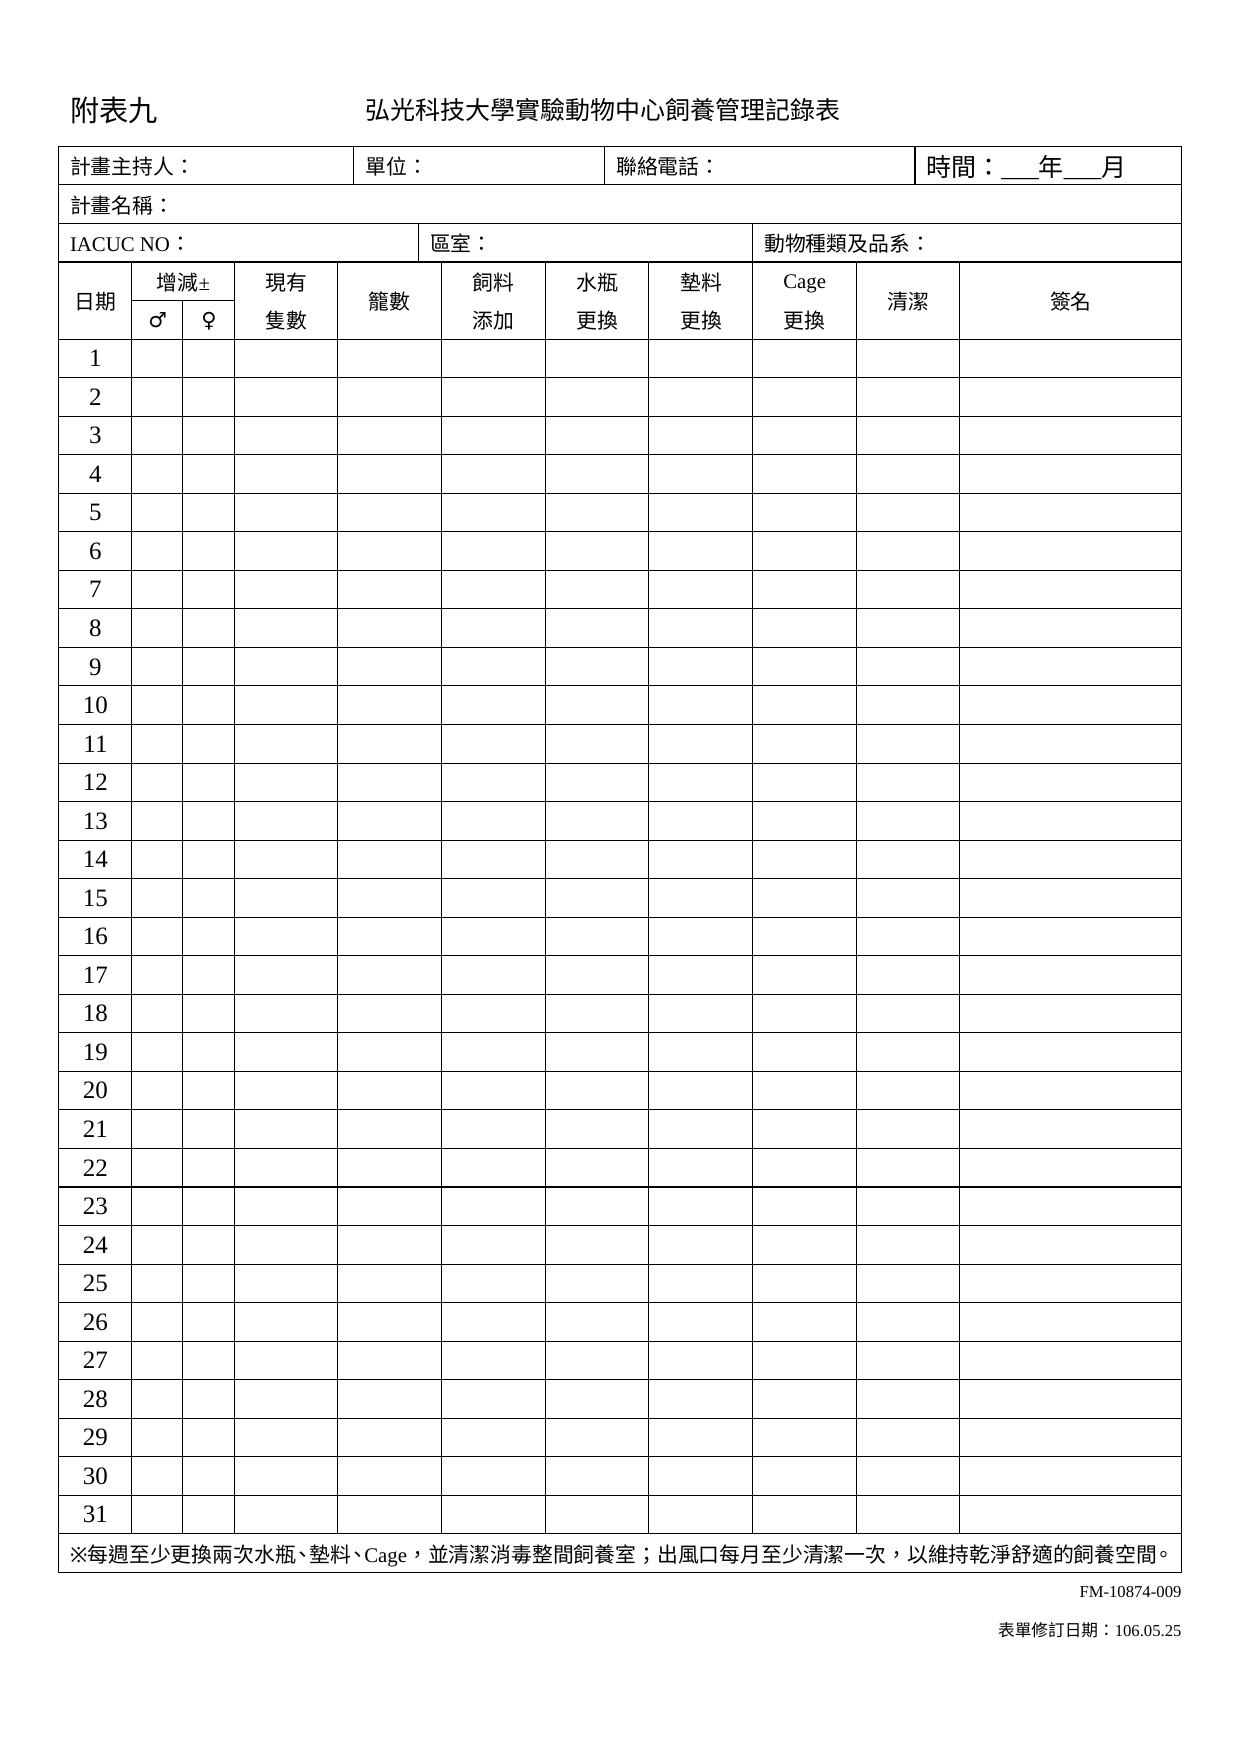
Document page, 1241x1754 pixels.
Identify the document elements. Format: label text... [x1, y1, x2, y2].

table_cell [183, 802, 234, 839]
table_cell [132, 918, 182, 955]
table_cell [442, 1149, 545, 1186]
table_cell [338, 1342, 441, 1379]
table_cell 29 [59, 1419, 131, 1456]
table_cell [183, 1149, 234, 1186]
table_cell [960, 686, 1181, 724]
table_cell [235, 918, 337, 955]
table_cell [442, 1342, 545, 1379]
table_cell ♀ [183, 301, 234, 338]
table_cell [235, 1265, 337, 1302]
table_cell [753, 1457, 856, 1495]
table_cell [960, 648, 1181, 685]
table_cell [960, 1188, 1181, 1225]
table_cell [649, 956, 752, 994]
table_cell [960, 609, 1181, 647]
table_cell [338, 841, 441, 878]
table_cell [857, 494, 959, 531]
table_cell [649, 802, 752, 839]
table_cell [235, 417, 337, 454]
table_cell [857, 1342, 959, 1379]
table_cell 14 [59, 841, 131, 878]
table_cell [649, 378, 752, 416]
table_cell [649, 648, 752, 685]
table_cell [753, 455, 856, 493]
table_cell [235, 1226, 337, 1263]
table_cell [442, 1226, 545, 1263]
table_cell [960, 1149, 1181, 1186]
table_cell [338, 725, 441, 762]
table_cell [132, 802, 182, 839]
table_cell [546, 1110, 648, 1148]
table_cell [132, 455, 182, 493]
table_cell [235, 1419, 337, 1456]
table_cell [753, 725, 856, 762]
table_cell [649, 571, 752, 608]
table_cell [960, 1033, 1181, 1071]
table_cell [857, 1188, 959, 1225]
table_cell [960, 725, 1181, 762]
table_cell [235, 1457, 337, 1495]
table_cell [338, 764, 441, 801]
table_cell [960, 417, 1181, 454]
table_cell [753, 1149, 856, 1186]
table_cell 17 [59, 956, 131, 994]
table_cell 墊料 更換 [649, 263, 752, 338]
table_cell 6 [59, 532, 131, 570]
table_cell 時間：___年___月 [916, 147, 1181, 184]
table_cell [132, 764, 182, 801]
table_cell 11 [59, 725, 131, 762]
table_cell [132, 571, 182, 608]
table_cell [338, 1496, 441, 1533]
table_cell [753, 1226, 856, 1263]
table_cell [857, 1033, 959, 1071]
table_cell [338, 1419, 441, 1456]
table_cell [649, 764, 752, 801]
table_cell [442, 725, 545, 762]
table_cell [183, 609, 234, 647]
table_cell 13 [59, 802, 131, 839]
table_cell [546, 1149, 648, 1186]
table_cell [857, 1110, 959, 1148]
table_cell [442, 571, 545, 608]
table_cell [649, 1265, 752, 1302]
table_cell [649, 532, 752, 570]
table_cell [183, 1072, 234, 1109]
table_cell 簽名 [960, 263, 1181, 338]
table_cell [442, 1419, 545, 1456]
table_cell [960, 1072, 1181, 1109]
table_cell ♂ [132, 301, 182, 338]
table_cell [338, 494, 441, 531]
table_cell [546, 841, 648, 878]
table_cell [183, 1188, 234, 1225]
table_cell [132, 1188, 182, 1225]
table_cell [132, 995, 182, 1032]
table_cell [132, 841, 182, 878]
table_cell [338, 686, 441, 724]
table_cell [183, 1226, 234, 1263]
table_cell [235, 1188, 337, 1225]
table_cell 31 [59, 1496, 131, 1533]
table_cell [960, 1226, 1181, 1263]
table_cell [960, 571, 1181, 608]
table_cell [857, 841, 959, 878]
table_cell [338, 455, 441, 493]
table_cell [235, 995, 337, 1032]
table_cell [338, 417, 441, 454]
table_cell [132, 1226, 182, 1263]
table_cell [132, 609, 182, 647]
table_cell [649, 1226, 752, 1263]
table_cell [235, 1072, 337, 1109]
table_cell [753, 879, 856, 917]
table_cell [960, 995, 1181, 1032]
table_cell [546, 455, 648, 493]
table_cell [546, 340, 648, 377]
table_cell [753, 340, 856, 377]
table_cell [442, 1457, 545, 1495]
table_cell [183, 1457, 234, 1495]
table_cell [753, 764, 856, 801]
text FM-10874-009 [59, 1573, 1181, 1610]
table_cell [235, 1342, 337, 1379]
table_cell [235, 494, 337, 531]
table_cell [183, 956, 234, 994]
table_cell [753, 532, 856, 570]
table_cell 18 [59, 995, 131, 1032]
table_cell [235, 879, 337, 917]
table_cell [442, 1188, 545, 1225]
table_cell [753, 609, 856, 647]
table_cell [753, 1496, 856, 1533]
table_cell [546, 956, 648, 994]
table_cell [649, 455, 752, 493]
table_cell [649, 879, 752, 917]
table_cell [753, 378, 856, 416]
table_cell [235, 1149, 337, 1186]
table_cell [960, 455, 1181, 493]
table_cell [546, 686, 648, 724]
table_cell [183, 841, 234, 878]
table_cell [546, 1072, 648, 1109]
table_cell [857, 1457, 959, 1495]
table_cell [546, 1226, 648, 1263]
table_cell [753, 686, 856, 724]
table_cell [338, 1188, 441, 1225]
table_cell 28 [59, 1380, 131, 1418]
table_cell [649, 1072, 752, 1109]
table_cell [183, 417, 234, 454]
table_cell [235, 455, 337, 493]
table_cell [442, 1303, 545, 1341]
table_cell [338, 532, 441, 570]
table_cell 3 [59, 417, 131, 454]
table_cell [235, 1380, 337, 1418]
table_cell [132, 879, 182, 917]
table_cell [442, 841, 545, 878]
table_cell 21 [59, 1110, 131, 1148]
table_cell [546, 879, 648, 917]
table_cell [338, 609, 441, 647]
table_cell [235, 648, 337, 685]
table_cell [753, 1419, 856, 1456]
table_cell [338, 1149, 441, 1186]
table_cell [338, 995, 441, 1032]
table_cell [183, 455, 234, 493]
table_cell [338, 1457, 441, 1495]
table_cell [442, 532, 545, 570]
table_cell [338, 1110, 441, 1148]
table_cell [183, 764, 234, 801]
table_cell [183, 532, 234, 570]
table_cell [857, 1303, 959, 1341]
table_cell [183, 1342, 234, 1379]
table_cell [546, 1342, 648, 1379]
table_cell [132, 340, 182, 377]
table_cell [442, 455, 545, 493]
table_cell [338, 802, 441, 839]
table_cell 19 [59, 1033, 131, 1071]
table_cell [857, 879, 959, 917]
table_cell 5 [59, 494, 131, 531]
table_cell 27 [59, 1342, 131, 1379]
table_cell [649, 995, 752, 1032]
table_cell [338, 1226, 441, 1263]
table_cell [183, 1265, 234, 1302]
table_cell [546, 1265, 648, 1302]
table_cell [546, 571, 648, 608]
table_cell [753, 1110, 856, 1148]
table_cell 22 [59, 1149, 131, 1186]
table_cell [442, 1033, 545, 1071]
table_cell [649, 1419, 752, 1456]
table_cell [649, 1380, 752, 1418]
table_cell [442, 918, 545, 955]
table_cell [753, 841, 856, 878]
table_cell [235, 609, 337, 647]
table_cell 聯絡電話： [605, 147, 914, 184]
table_cell 動物種類及品系： [753, 224, 1181, 261]
table_cell [753, 956, 856, 994]
table_cell [857, 1226, 959, 1263]
table_cell 23 [59, 1188, 131, 1225]
table_header 弘光科技大學實驗動物中心飼養管理記錄表 [354, 71, 1182, 146]
table_cell [442, 802, 545, 839]
table_cell 12 [59, 764, 131, 801]
table_cell 16 [59, 918, 131, 955]
table_cell [235, 686, 337, 724]
table_cell [857, 378, 959, 416]
table_cell 計畫主持人： [59, 147, 353, 184]
table_cell [753, 1303, 856, 1341]
table_cell [960, 841, 1181, 878]
table_cell [649, 1342, 752, 1379]
table_cell 日期 [59, 263, 131, 338]
table_cell [857, 340, 959, 377]
table_cell [442, 956, 545, 994]
table_cell [546, 648, 648, 685]
table_cell [183, 995, 234, 1032]
table_cell [132, 686, 182, 724]
table_cell [338, 1380, 441, 1418]
table_cell [753, 802, 856, 839]
table_cell [235, 532, 337, 570]
table_cell [132, 1033, 182, 1071]
table_cell [338, 340, 441, 377]
table_cell [960, 1110, 1181, 1148]
table_cell IACUC NO： [59, 224, 418, 261]
table_cell [442, 1110, 545, 1148]
table_cell [649, 1303, 752, 1341]
table_cell [857, 686, 959, 724]
table_cell [183, 1110, 234, 1148]
table_cell [183, 918, 234, 955]
table_cell [857, 455, 959, 493]
table_cell [442, 686, 545, 724]
table_cell [338, 1072, 441, 1109]
table_cell [183, 571, 234, 608]
table_cell [649, 340, 752, 377]
table_cell [857, 1496, 959, 1533]
table_cell [857, 532, 959, 570]
table_cell [857, 609, 959, 647]
table_cell [960, 1419, 1181, 1456]
table_cell [442, 494, 545, 531]
table_cell [960, 494, 1181, 531]
table_cell [753, 1342, 856, 1379]
table_cell [546, 1380, 648, 1418]
table_cell 4 [59, 455, 131, 493]
table_cell [753, 648, 856, 685]
table_cell 清潔 [857, 263, 959, 338]
table_cell [753, 571, 856, 608]
table_cell [857, 918, 959, 955]
table_cell [235, 841, 337, 878]
table_cell [183, 1419, 234, 1456]
table_cell [546, 995, 648, 1032]
table_cell [235, 1303, 337, 1341]
table_cell [183, 1380, 234, 1418]
table_cell [183, 1496, 234, 1533]
table_cell [753, 1265, 856, 1302]
table_cell [753, 1188, 856, 1225]
table_cell [960, 1380, 1181, 1418]
table_cell [857, 1149, 959, 1186]
table_cell [442, 378, 545, 416]
table_cell [183, 1033, 234, 1071]
table_cell [235, 725, 337, 762]
table_cell [183, 686, 234, 724]
table_cell [753, 995, 856, 1032]
table_cell [546, 764, 648, 801]
table_cell [132, 1496, 182, 1533]
table_cell [960, 918, 1181, 955]
table_cell [132, 494, 182, 531]
table_cell [960, 764, 1181, 801]
table_cell [183, 378, 234, 416]
table_cell 15 [59, 879, 131, 917]
table_cell [132, 956, 182, 994]
table_cell [235, 1033, 337, 1071]
table_cell [546, 1033, 648, 1071]
table_cell [338, 879, 441, 917]
table_cell [546, 1419, 648, 1456]
table_cell [546, 1496, 648, 1533]
table_cell [960, 1342, 1181, 1379]
table_header 附表九 [59, 71, 354, 146]
table_cell [546, 378, 648, 416]
table_cell [132, 648, 182, 685]
table_cell [183, 340, 234, 377]
table_cell [338, 1033, 441, 1071]
table_cell [338, 1303, 441, 1341]
table_cell [649, 686, 752, 724]
table_cell 現有 隻數 [235, 263, 337, 338]
table_cell [338, 648, 441, 685]
table_cell [132, 1110, 182, 1148]
table_cell 25 [59, 1265, 131, 1302]
table_cell [857, 725, 959, 762]
table_cell [235, 340, 337, 377]
table_cell 區室： [419, 224, 752, 261]
table_cell [132, 1419, 182, 1456]
table_cell [960, 378, 1181, 416]
table_cell [183, 1303, 234, 1341]
table_cell [442, 1380, 545, 1418]
table_cell [857, 995, 959, 1032]
text 表單修訂日期：106.05.25 [59, 1610, 1181, 1648]
table_cell [442, 1496, 545, 1533]
table_cell [546, 609, 648, 647]
table_cell [546, 725, 648, 762]
table_cell [442, 1072, 545, 1109]
table_cell [235, 802, 337, 839]
table_cell 7 [59, 571, 131, 608]
table_cell 8 [59, 609, 131, 647]
table_cell [338, 1265, 441, 1302]
table_cell [442, 995, 545, 1032]
table_cell [235, 1496, 337, 1533]
table_cell [960, 1496, 1181, 1533]
table_cell [442, 417, 545, 454]
table_cell ※每週至少更換兩次水瓶、墊料、Cage，並清潔消毒整間飼養室；出風口每月至少清潔一次，以維持乾淨舒適的飼養空間。 [59, 1534, 1181, 1572]
table_cell [132, 1149, 182, 1186]
table_cell [960, 802, 1181, 839]
table_cell [857, 1380, 959, 1418]
table_cell [960, 340, 1181, 377]
table_cell [649, 725, 752, 762]
table_cell 10 [59, 686, 131, 724]
table_cell [857, 1419, 959, 1456]
table_cell [132, 532, 182, 570]
table_cell 單位： [354, 147, 604, 184]
table_cell [857, 648, 959, 685]
table_cell 20 [59, 1072, 131, 1109]
table_cell [546, 802, 648, 839]
table_cell [546, 1188, 648, 1225]
table_cell 1 [59, 340, 131, 377]
table_cell 水瓶 更換 [546, 263, 648, 338]
table_cell [338, 956, 441, 994]
table_cell [183, 494, 234, 531]
table_cell [649, 841, 752, 878]
table_cell [183, 879, 234, 917]
table_cell [546, 1303, 648, 1341]
table_cell [857, 417, 959, 454]
table_cell [442, 609, 545, 647]
table_cell [546, 494, 648, 531]
table_cell [960, 1457, 1181, 1495]
table_cell [857, 1265, 959, 1302]
table_cell [857, 802, 959, 839]
table_cell [442, 764, 545, 801]
table_cell 26 [59, 1303, 131, 1341]
table_cell [960, 956, 1181, 994]
table_cell [857, 956, 959, 994]
table_cell [132, 1072, 182, 1109]
table_cell [235, 571, 337, 608]
table_cell [442, 340, 545, 377]
table_cell [235, 764, 337, 801]
table_cell [132, 1303, 182, 1341]
table_cell [132, 378, 182, 416]
table_cell [649, 417, 752, 454]
table_cell 籠數 [338, 263, 441, 338]
table_cell 24 [59, 1226, 131, 1263]
table_cell [649, 609, 752, 647]
table_cell 2 [59, 378, 131, 416]
table_cell [649, 918, 752, 955]
table_cell [546, 1457, 648, 1495]
table_cell [183, 725, 234, 762]
table_cell 計畫名稱： [59, 185, 1181, 223]
table_cell [442, 648, 545, 685]
table_cell Cage 更換 [753, 263, 856, 338]
table_cell [235, 378, 337, 416]
table_cell [753, 1380, 856, 1418]
table_cell 飼料 添加 [442, 263, 545, 338]
table_cell [132, 1380, 182, 1418]
table_cell [960, 1265, 1181, 1302]
table_cell [753, 1033, 856, 1071]
table_cell [442, 879, 545, 917]
table_cell 30 [59, 1457, 131, 1495]
table_cell [649, 1033, 752, 1071]
table_cell [442, 1265, 545, 1302]
table_cell [960, 1303, 1181, 1341]
table_cell [338, 918, 441, 955]
table_cell [857, 571, 959, 608]
table_cell [132, 1265, 182, 1302]
table_cell [546, 918, 648, 955]
table_cell [649, 494, 752, 531]
table_cell [132, 417, 182, 454]
table_cell [132, 1342, 182, 1379]
table_cell [649, 1496, 752, 1533]
table_cell [183, 648, 234, 685]
table_cell [338, 378, 441, 416]
table_cell [546, 532, 648, 570]
table_cell [753, 494, 856, 531]
table_cell [338, 571, 441, 608]
table_cell [546, 417, 648, 454]
table_cell [649, 1457, 752, 1495]
table_cell [753, 417, 856, 454]
table_cell [235, 956, 337, 994]
table_cell [753, 918, 856, 955]
table_cell [649, 1188, 752, 1225]
table_cell [132, 1457, 182, 1495]
table_cell [857, 1072, 959, 1109]
table_cell [960, 532, 1181, 570]
table_cell [132, 725, 182, 762]
table_cell 增減± [132, 263, 234, 300]
table_cell [857, 764, 959, 801]
table_cell [235, 1110, 337, 1148]
table_cell [649, 1149, 752, 1186]
table_cell 9 [59, 648, 131, 685]
table_cell [649, 1110, 752, 1148]
table_cell [960, 879, 1181, 917]
table_cell [753, 1072, 856, 1109]
